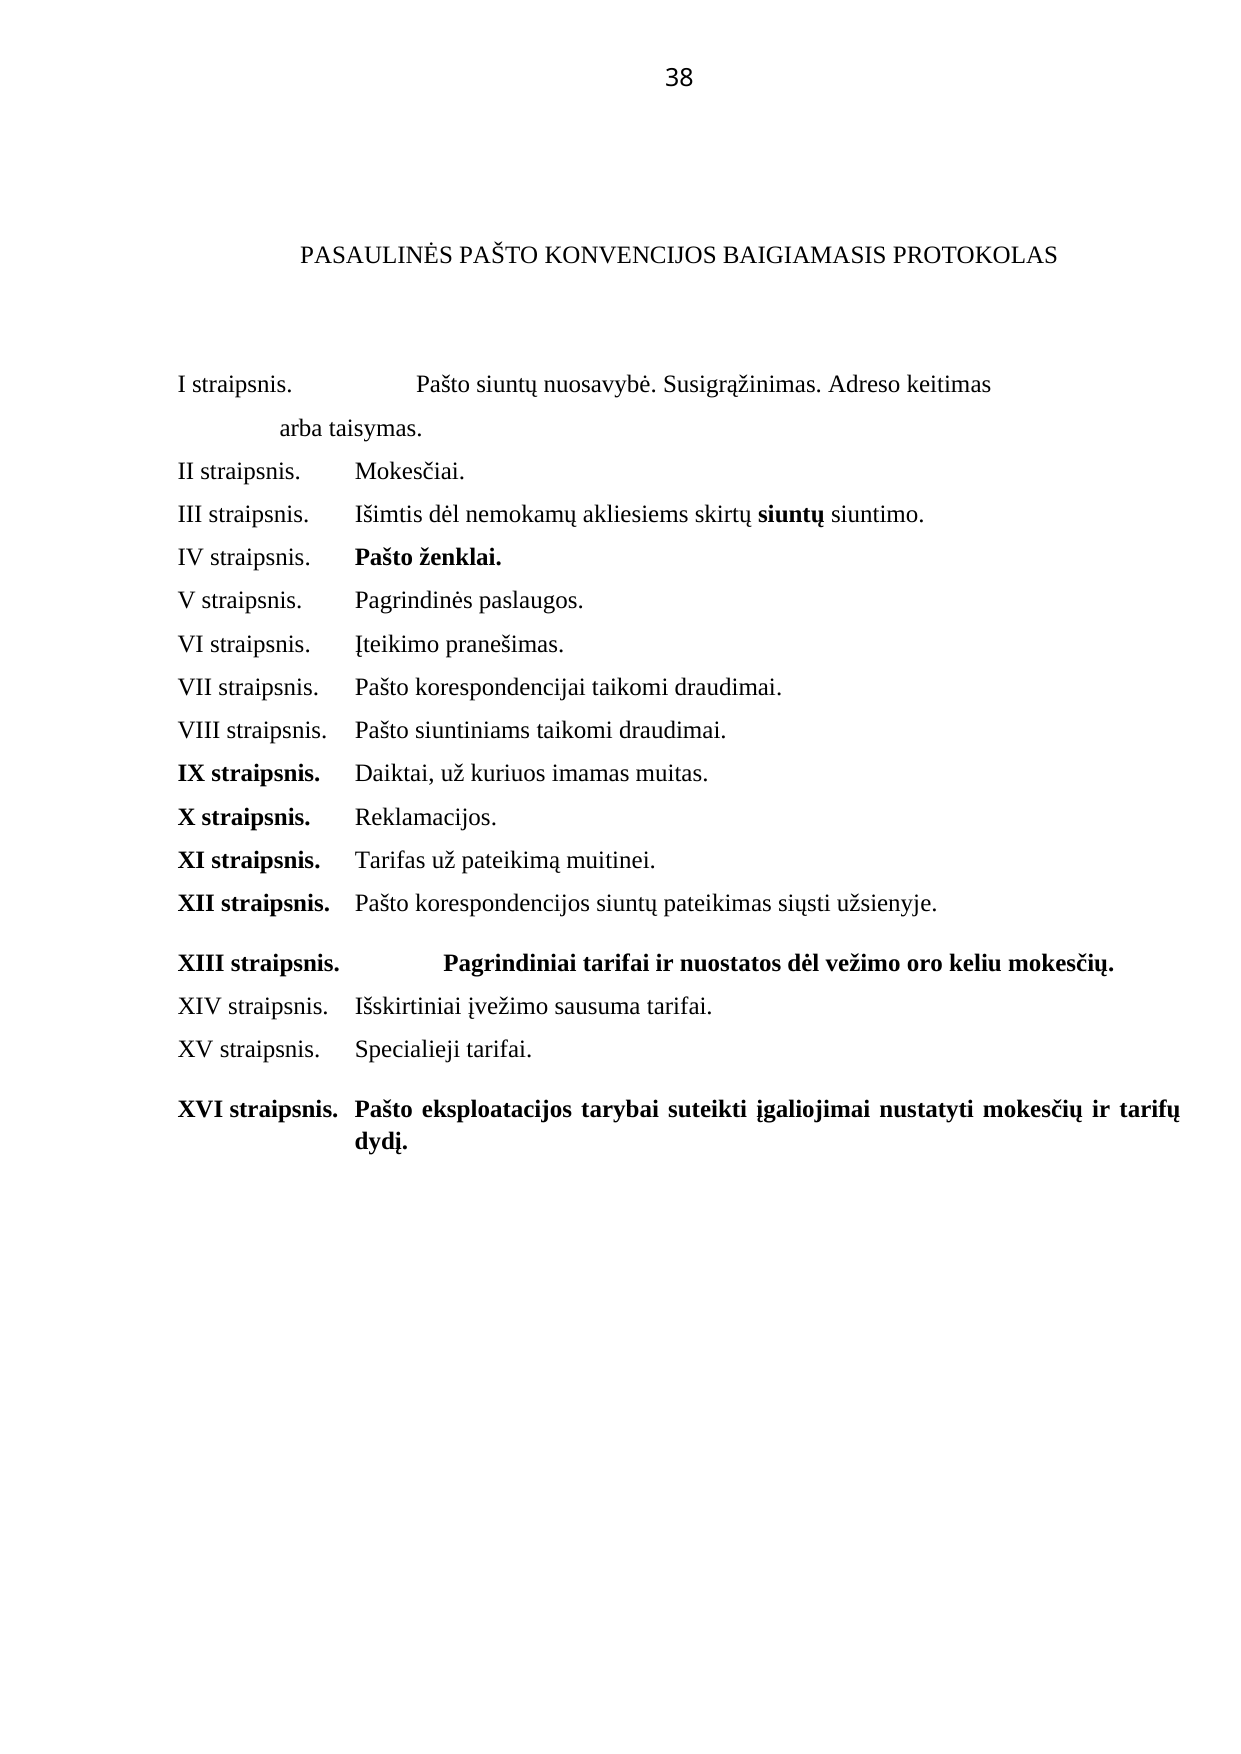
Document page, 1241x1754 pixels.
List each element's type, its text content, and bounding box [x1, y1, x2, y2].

text II straipsnis. Mokesčiai. [177, 453, 1181, 484]
text arba taisymas. [279, 410, 1181, 441]
text XVI straipsnis. Pašto eksploatacijos tarybai suteikti įgaliojimai nustatyti mokesčių ir tarifų dydį. [177, 1092, 1181, 1154]
text PASAULINĖS PAŠTO KONVENCIJOS BAIGIAMASIS PROTOKOLAS [177, 237, 1181, 268]
text VIII straipsnis. Pašto siuntiniams taikomi draudimai. [177, 713, 1181, 744]
text XV straipsnis. Specialieji tarifai. [177, 1032, 1181, 1063]
text XI straipsnis. Tarifas už pateikimą muitinei. [177, 842, 1181, 874]
text V straipsnis. Pagrindinės paslaugos. [177, 583, 1181, 614]
text IX straipsnis. Daiktai, už kuriuos imamas muitas. [177, 756, 1181, 787]
text XIV straipsnis. Išskirtiniai įvežimo sausuma tarifai. [177, 989, 1181, 1020]
text VII straipsnis. Pašto korespondencijai taikomi draudimai. [177, 669, 1181, 701]
text X straipsnis. Reklamacijos. [177, 799, 1181, 830]
text I straipsnis. Pašto siuntų nuosavybė. Susigrąžinimas. Adreso keitimas [177, 367, 1181, 398]
text III straipsnis. Išimtis dėl nemokamų akliesiems skirtų siuntų siuntimo. [177, 497, 1181, 528]
text XII straipsnis. Pašto korespondencijos siuntų pateikimas siųsti užsienyje. [177, 886, 1181, 917]
text IV straipsnis. Pašto ženklai. [177, 540, 1181, 571]
text VI straipsnis. Įteikimo pranešimas. [177, 626, 1181, 657]
text XIII straipsnis. Pagrindiniai tarifai ir nuostatos dėl vežimo oro keliu mokesčių. [177, 946, 1181, 977]
